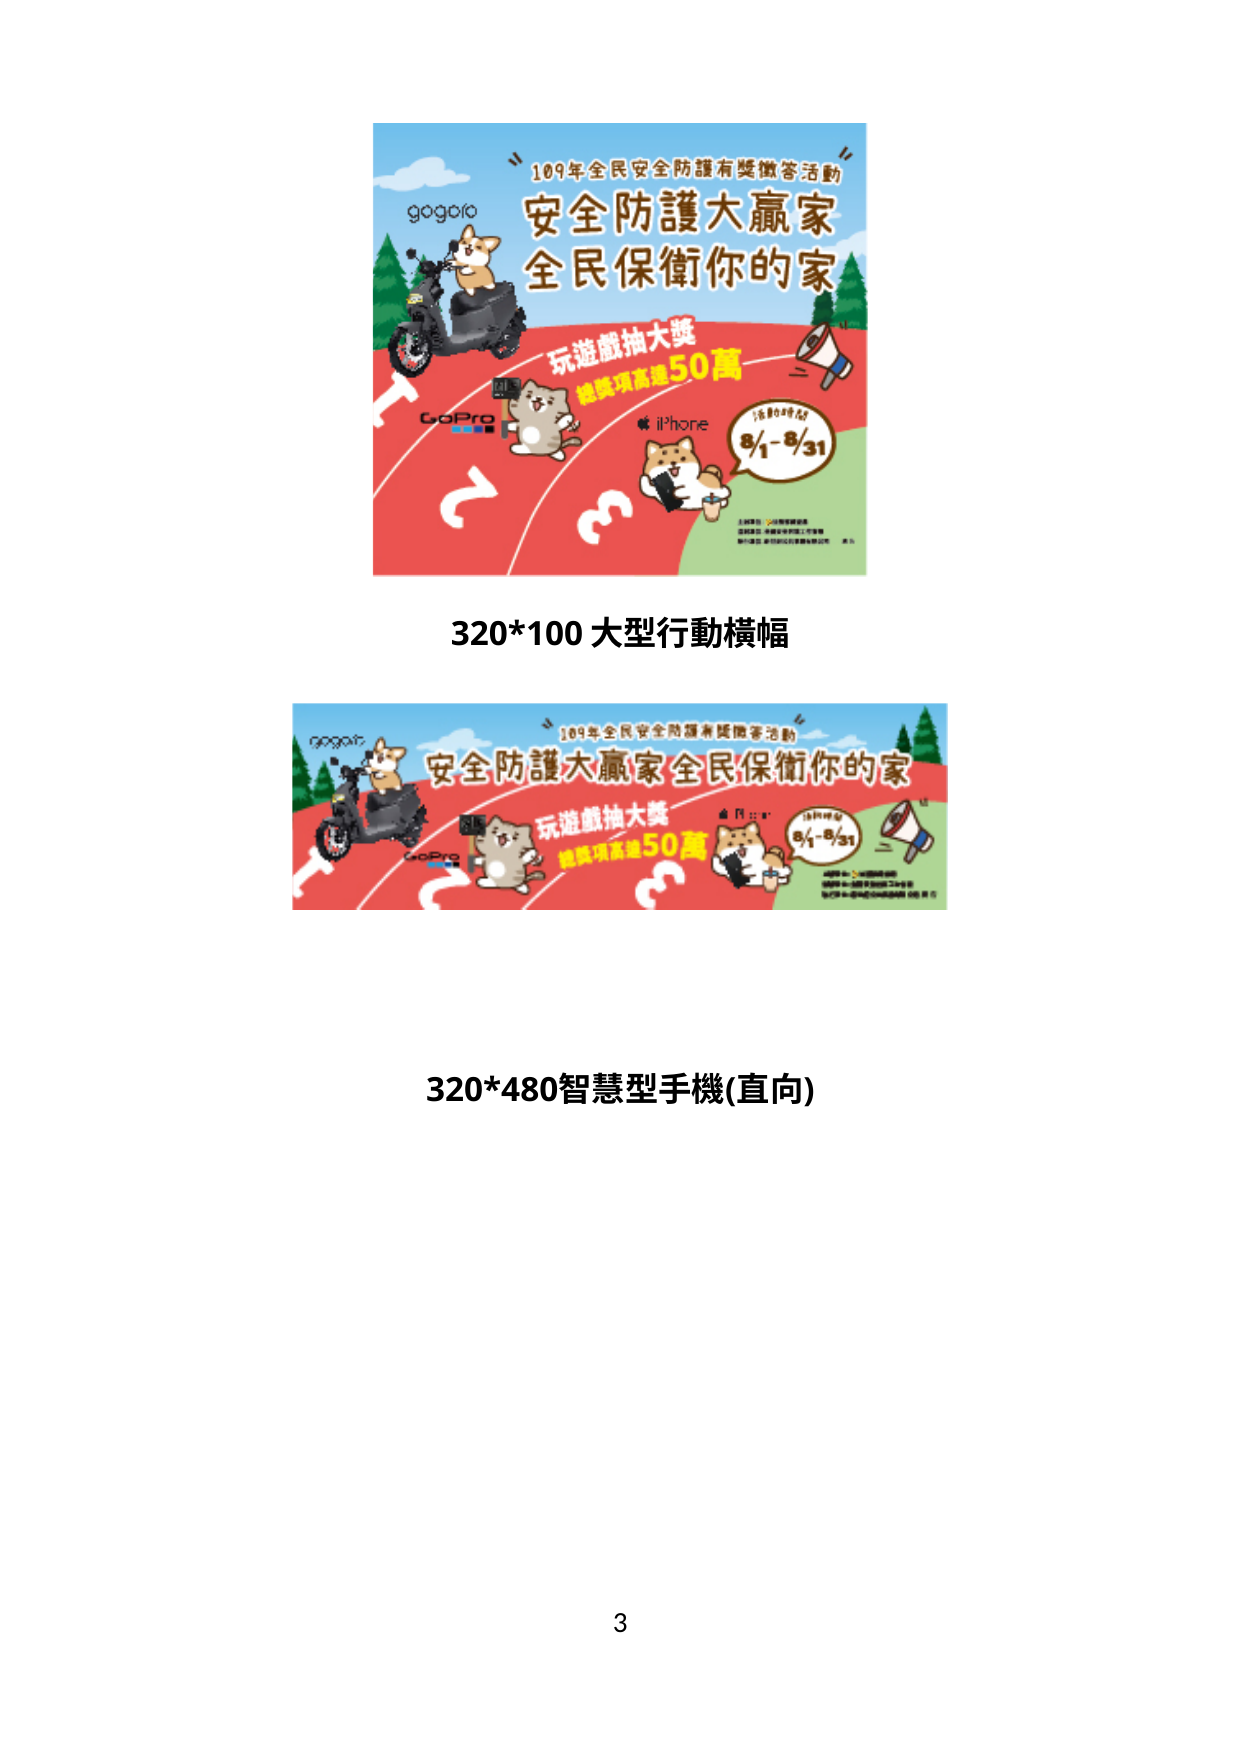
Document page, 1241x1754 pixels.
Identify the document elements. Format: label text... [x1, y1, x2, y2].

text 320*100大型行動橫幅 [75, 589, 1165, 652]
text 320*480智慧型手機(直向) [75, 1046, 1165, 1108]
